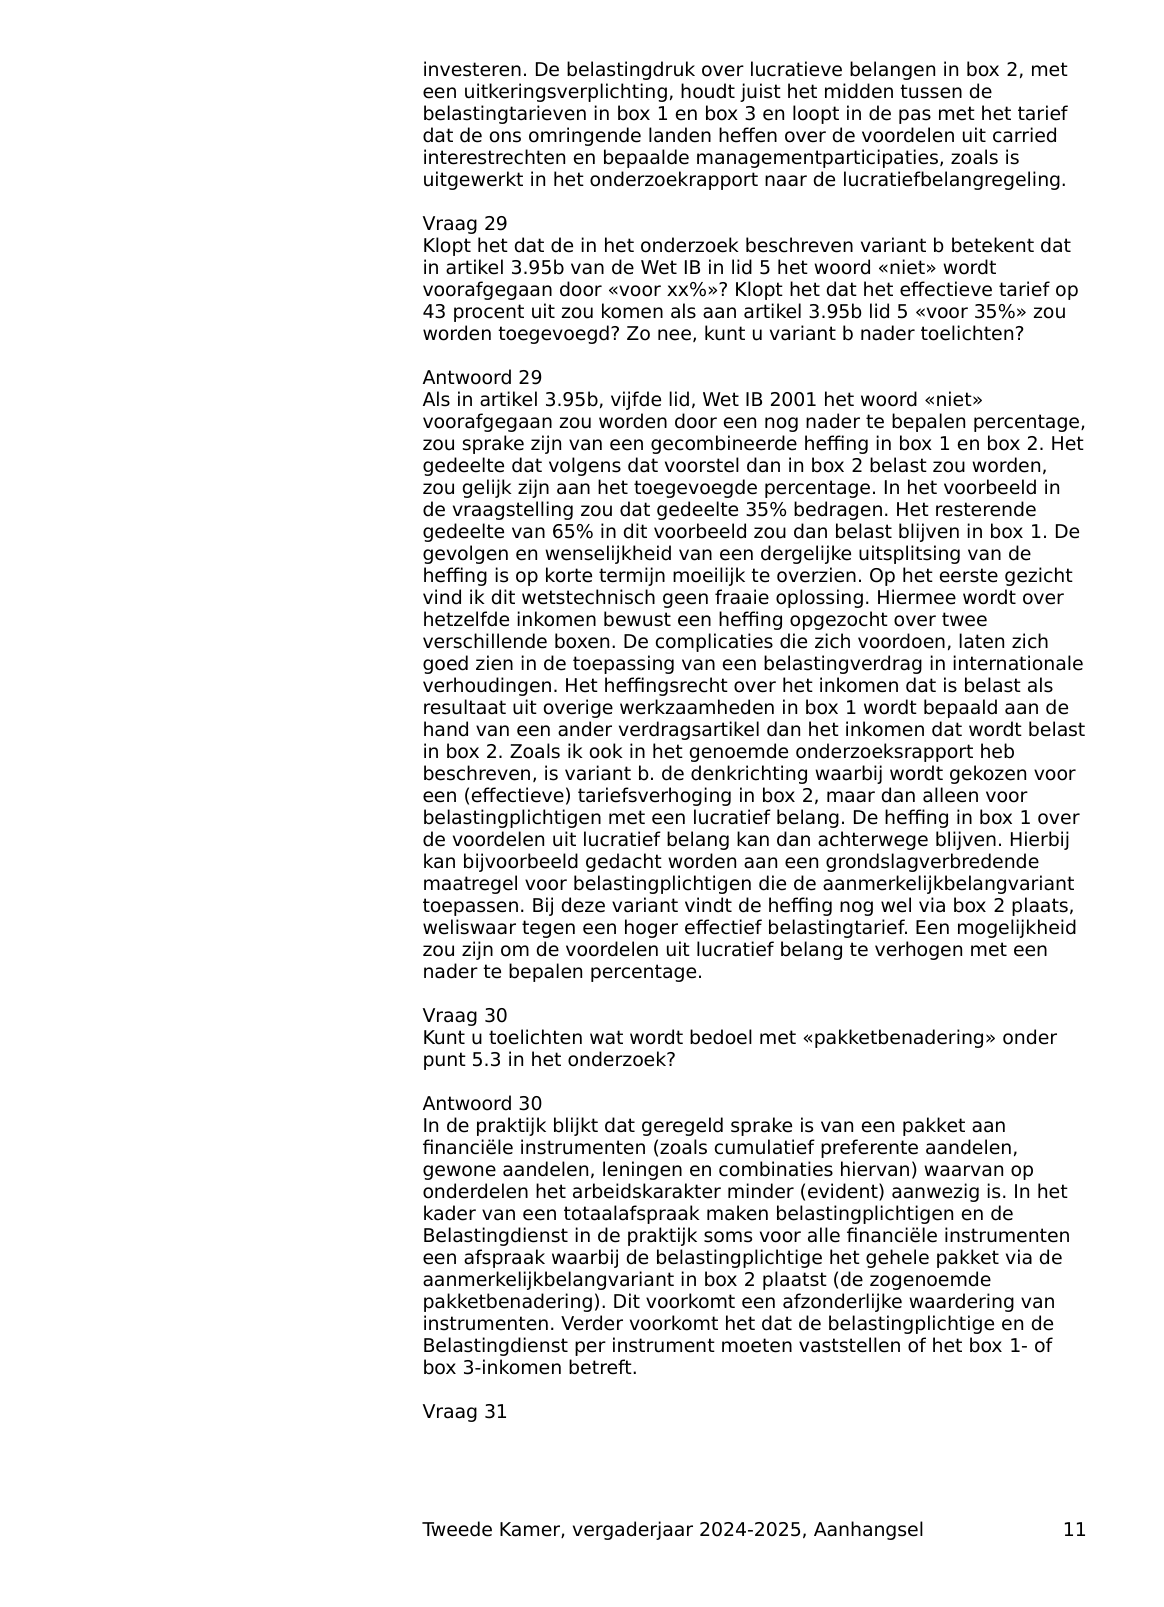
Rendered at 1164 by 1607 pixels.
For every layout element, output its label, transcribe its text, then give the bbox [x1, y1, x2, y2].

text investeren. De belastingdruk over lucratieve belangen in box 2, met een uitkeringsverplichting, houdt juist het midden tussen de belastingtarieven in box 1 en box 3 en loopt in de pas met het tarief dat de ons omringende landen heffen over de voordelen uit carried interestrechten en bepaalde managementparticipaties, zoals is uitgewerkt in het onderzoekrapport naar de lucratiefbelangregeling. [422, 59, 1087, 191]
text Vraag 29 [422, 213, 1087, 235]
text Als in artikel 3.95b, vijfde lid, Wet IB 2001 het woord «niet» voorafgegaan zou worden door een nog nader te bepalen percentage, zou sprake zijn van een gecombineerde heffing in box 1 en box 2. Het gedeelte dat volgens dat voorstel dan in box 2 belast zou worden, zou gelijk zijn aan het toegevoegde percentage. In het voorbeeld in de vraagstelling zou dat gedeelte 35% bedragen. Het resterende gedeelte van 65% in dit voorbeeld zou dan belast blijven in box 1. De gevolgen en wenselijkheid van een dergelijke uitsplitsing van de heffing is op korte termijn moeilijk te overzien. Op het eerste gezicht vind ik dit wetstechnisch geen fraaie oplossing. Hiermee wordt over hetzelfde inkomen bewust een heffing opgezocht over twee verschillende boxen. De complicaties die zich voordoen, laten zich goed zien in de toepassing van een belastingverdrag in internationale verhoudingen. Het heffingsrecht over het inkomen dat is belast als resultaat uit overige werkzaamheden in box 1 wordt bepaald aan de hand van een ander verdragsartikel dan het inkomen dat wordt belast in box 2. Zoals ik ook in het genoemde onderzoeksrapport heb beschreven, is variant b. de denkrichting waarbij wordt gekozen voor een (effectieve) tariefsverhoging in box 2, maar dan alleen voor belastingplichtigen met een lucratief belang. De heffing in box 1 over de voordelen uit lucratief belang kan dan achterwege blijven. Hierbij kan bijvoorbeeld gedacht worden aan een grondslagverbredende maatregel voor belastingplichtigen die de aanmerkelijkbelangvariant toepassen. Bij deze variant vindt de heffing nog wel via box 2 plaats, weliswaar tegen een hoger effectief belastingtarief. Een mogelijkheid zou zijn om de voordelen uit lucratief belang te verhogen met een nader te bepalen percentage. [422, 389, 1087, 983]
text Vraag 31 [422, 1401, 1087, 1423]
text Antwoord 29 [422, 367, 1087, 389]
text Antwoord 30 [422, 1093, 1087, 1115]
text Klopt het dat de in het onderzoek beschreven variant b betekent dat in artikel 3.95b van de Wet IB in lid 5 het woord «niet» wordt voorafgegaan door «voor xx%»? Klopt het dat het effectieve tarief op 43 procent uit zou komen als aan artikel 3.95b lid 5 «voor 35%» zou worden toegevoegd? Zo nee, kunt u variant b nader toelichten? [422, 235, 1087, 345]
text Kunt u toelichten wat wordt bedoel met «pakketbenadering» onder punt 5.3 in het onderzoek? [422, 1027, 1087, 1071]
text In de praktijk blijkt dat geregeld sprake is van een pakket aan financiële instrumenten (zoals cumulatief preferente aandelen, gewone aandelen, leningen en combinaties hiervan) waarvan op onderdelen het arbeidskarakter minder (evident) aanwezig is. In het kader van een totaalafspraak maken belastingplichtigen en de Belastingdienst in de praktijk soms voor alle financiële instrumenten een afspraak waarbij de belastingplichtige het gehele pakket via de aanmerkelijkbelangvariant in box 2 plaatst (de zogenoemde pakketbenadering). Dit voorkomt een afzonderlijke waardering van instrumenten. Verder voorkomt het dat de belastingplichtige en de Belastingdienst per instrument moeten vaststellen of het box 1- of box 3-inkomen betreft. [422, 1115, 1087, 1379]
text Vraag 30 [422, 1005, 1087, 1027]
